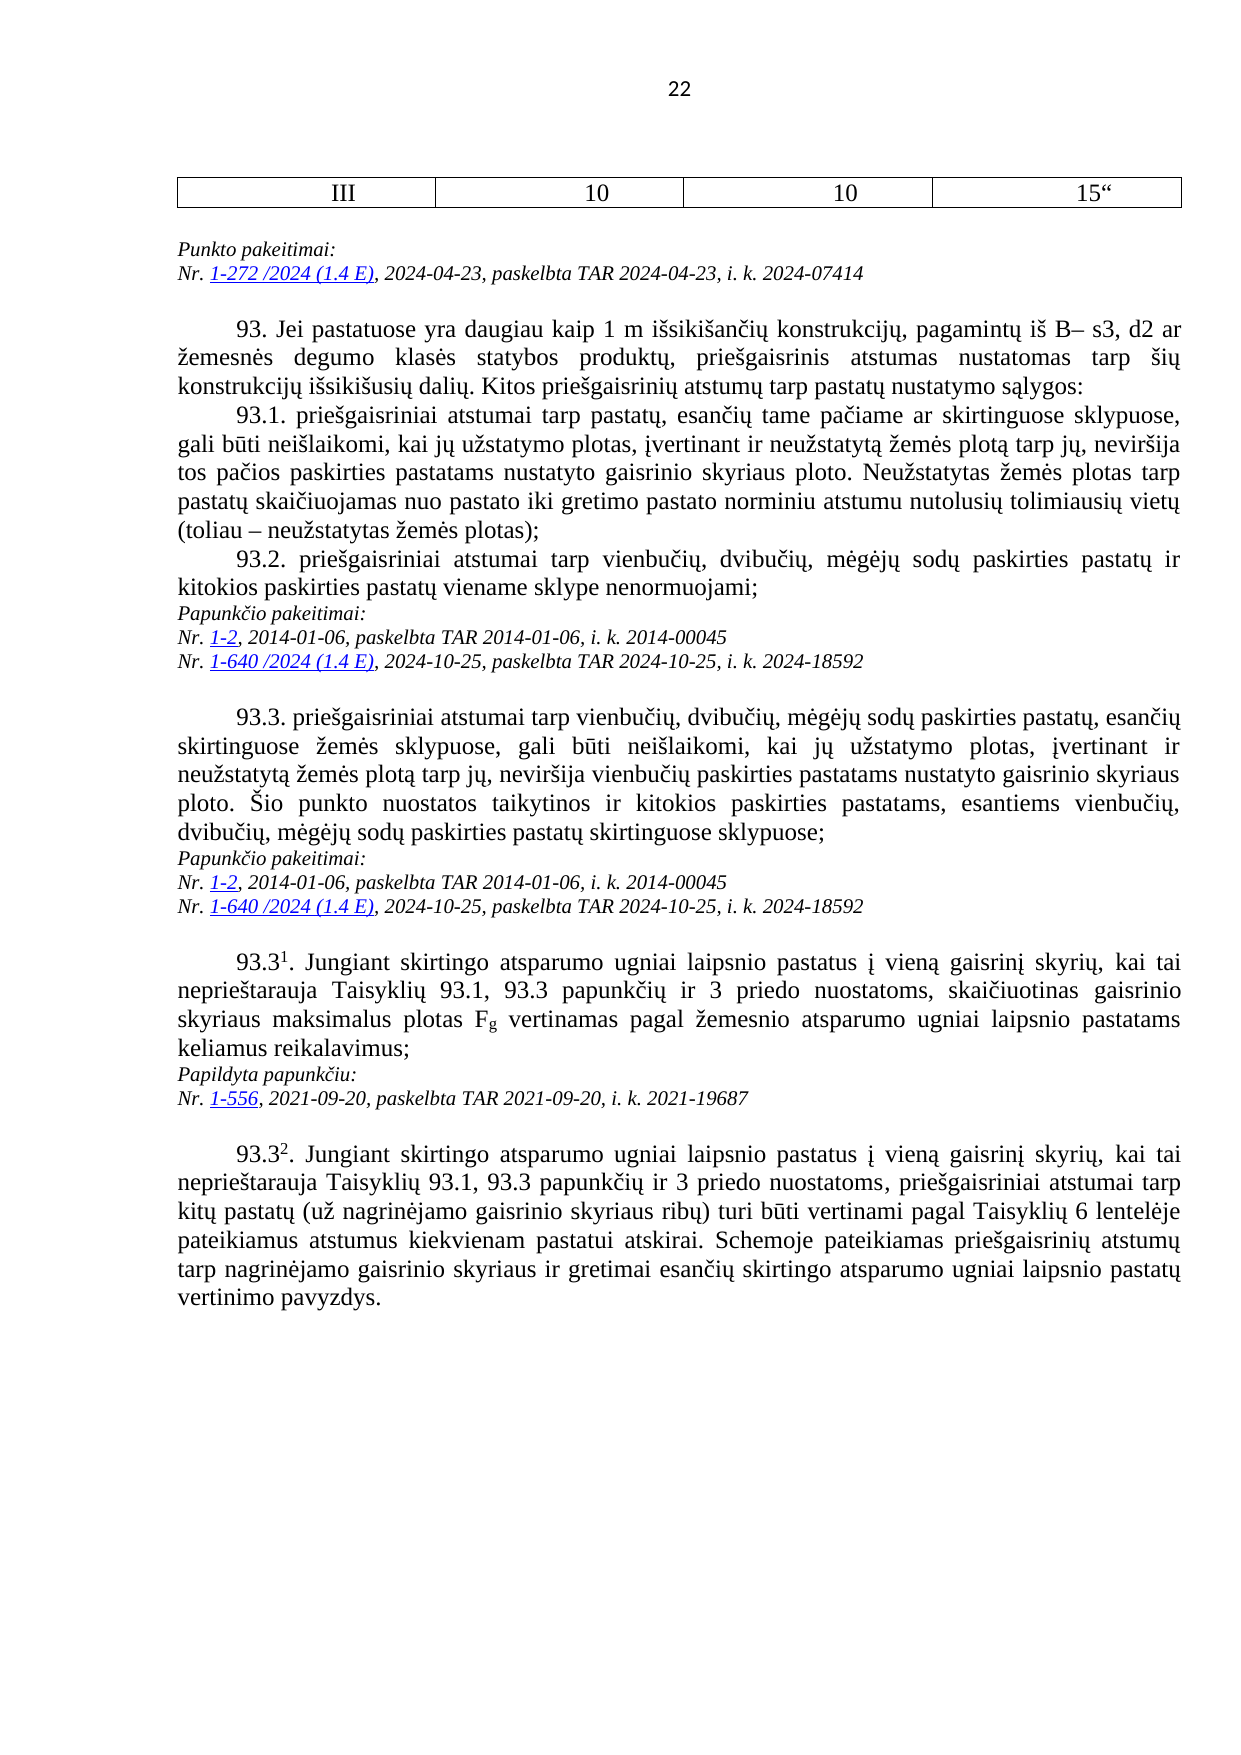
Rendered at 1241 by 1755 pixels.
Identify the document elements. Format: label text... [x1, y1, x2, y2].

text Nr. 1-2, 2014-01-06, paskelbta TAR 2014-01-06, i. k. 2014-00045 [177, 870, 1181, 894]
table_cell 15“ [933, 178, 1181, 207]
table_cell III [178, 178, 435, 207]
text 93.3. priešgaisriniai atstumai tarp vienbučių, dvibučių, mėgėjų sodų paskirties pastatų, esančių skirtinguose žemės sklypuose, gali būti neišlaikomi, kai jų užstatymo plotas, įvertinant ir neužstatytą žemės plotą tarp jų, neviršija vienbučių paskirties pastatams nustatyto gaisrinio skyriaus ploto. Šio punkto nuostatos taikytinos ir kitokios paskirties pastatams, esantiems vienbučių, dvibučių, mėgėjų sodų paskirties pastatų skirtinguose sklypuose; [177, 702, 1181, 846]
text Papildyta papunkčiu: [177, 1062, 1181, 1086]
text Papunkčio pakeitimai: [177, 601, 1181, 625]
text Nr. 1-272 /2024 (1.4 E), 2024-04-23, paskelbta TAR 2024-04-23, i. k. 2024-07414 [177, 261, 1181, 285]
text Papunkčio pakeitimai: [177, 846, 1181, 870]
text 93.1. priešgaisriniai atstumai tarp pastatų, esančių tame pačiame ar skirtinguose sklypuose, gali būti neišlaikomi, kai jų užstatymo plotas, įvertinant ir neužstatytą žemės plotą tarp jų, neviršija tos pačios paskirties pastatams nustatyto gaisrinio skyriaus ploto. Neužstatytas žemės plotas tarp pastatų skaičiuojamas nuo pastato iki gretimo pastato norminiu atstumu nutolusių tolimiausių vietų (toliau – neužstatytas žemės plotas); [177, 400, 1181, 544]
text 93. Jei pastatuose yra daugiau kaip 1 m išsikišančių konstrukcijų, pagamintų iš B– s3, d2 ar žemesnės degumo klasės statybos produktų, priešgaisrinis atstumas nustatomas tarp šių konstrukcijų išsikišusių dalių. Kitos priešgaisrinių atstumų tarp pastatų nustatymo sąlygos: [177, 314, 1181, 400]
table_cell 10 [684, 178, 932, 207]
text Nr. 1-2, 2014-01-06, paskelbta TAR 2014-01-06, i. k. 2014-00045 [177, 625, 1181, 649]
text 93.32. Jungiant skirtingo atsparumo ugniai laipsnio pastatus į vieną gaisrinį skyrių, kai tai neprieštarauja Taisyklių 93.1, 93.3 papunkčių ir 3 priedo nuostatoms, priešgaisriniai atstumai tarp kitų pastatų (už nagrinėjamo gaisrinio skyriaus ribų) turi būti vertinami pagal Taisyklių 6 lentelėje pateikiamus atstumus kiekvienam pastatui atskirai. Schemoje pateikiamas priešgaisrinių atstumų tarp nagrinėjamo gaisrinio skyriaus ir gretimai esančių skirtingo atsparumo ugniai laipsnio pastatų vertinimo pavyzdys. [177, 1139, 1181, 1311]
text 93.31. Jungiant skirtingo atsparumo ugniai laipsnio pastatus į vieną gaisrinį skyrių, kai tai neprieštarauja Taisyklių 93.1, 93.3 papunkčių ir 3 priedo nuostatoms, skaičiuotinas gaisrinio skyriaus maksimalus plotas Fg vertinamas pagal žemesnio atsparumo ugniai laipsnio pastatams keliamus reikalavimus; [177, 947, 1181, 1062]
text 93.2. priešgaisriniai atstumai tarp vienbučių, dvibučių, mėgėjų sodų paskirties pastatų ir kitokios paskirties pastatų viename sklype nenormuojami; [177, 544, 1181, 601]
table_cell 10 [436, 178, 683, 207]
text Nr. 1-640 /2024 (1.4 E), 2024-10-25, paskelbta TAR 2024-10-25, i. k. 2024-18592 [177, 894, 1181, 918]
text Punkto pakeitimai: [177, 237, 1181, 261]
text Nr. 1-556, 2021-09-20, paskelbta TAR 2021-09-20, i. k. 2021-19687 [177, 1086, 1181, 1110]
text Nr. 1-640 /2024 (1.4 E), 2024-10-25, paskelbta TAR 2024-10-25, i. k. 2024-18592 [177, 649, 1181, 673]
